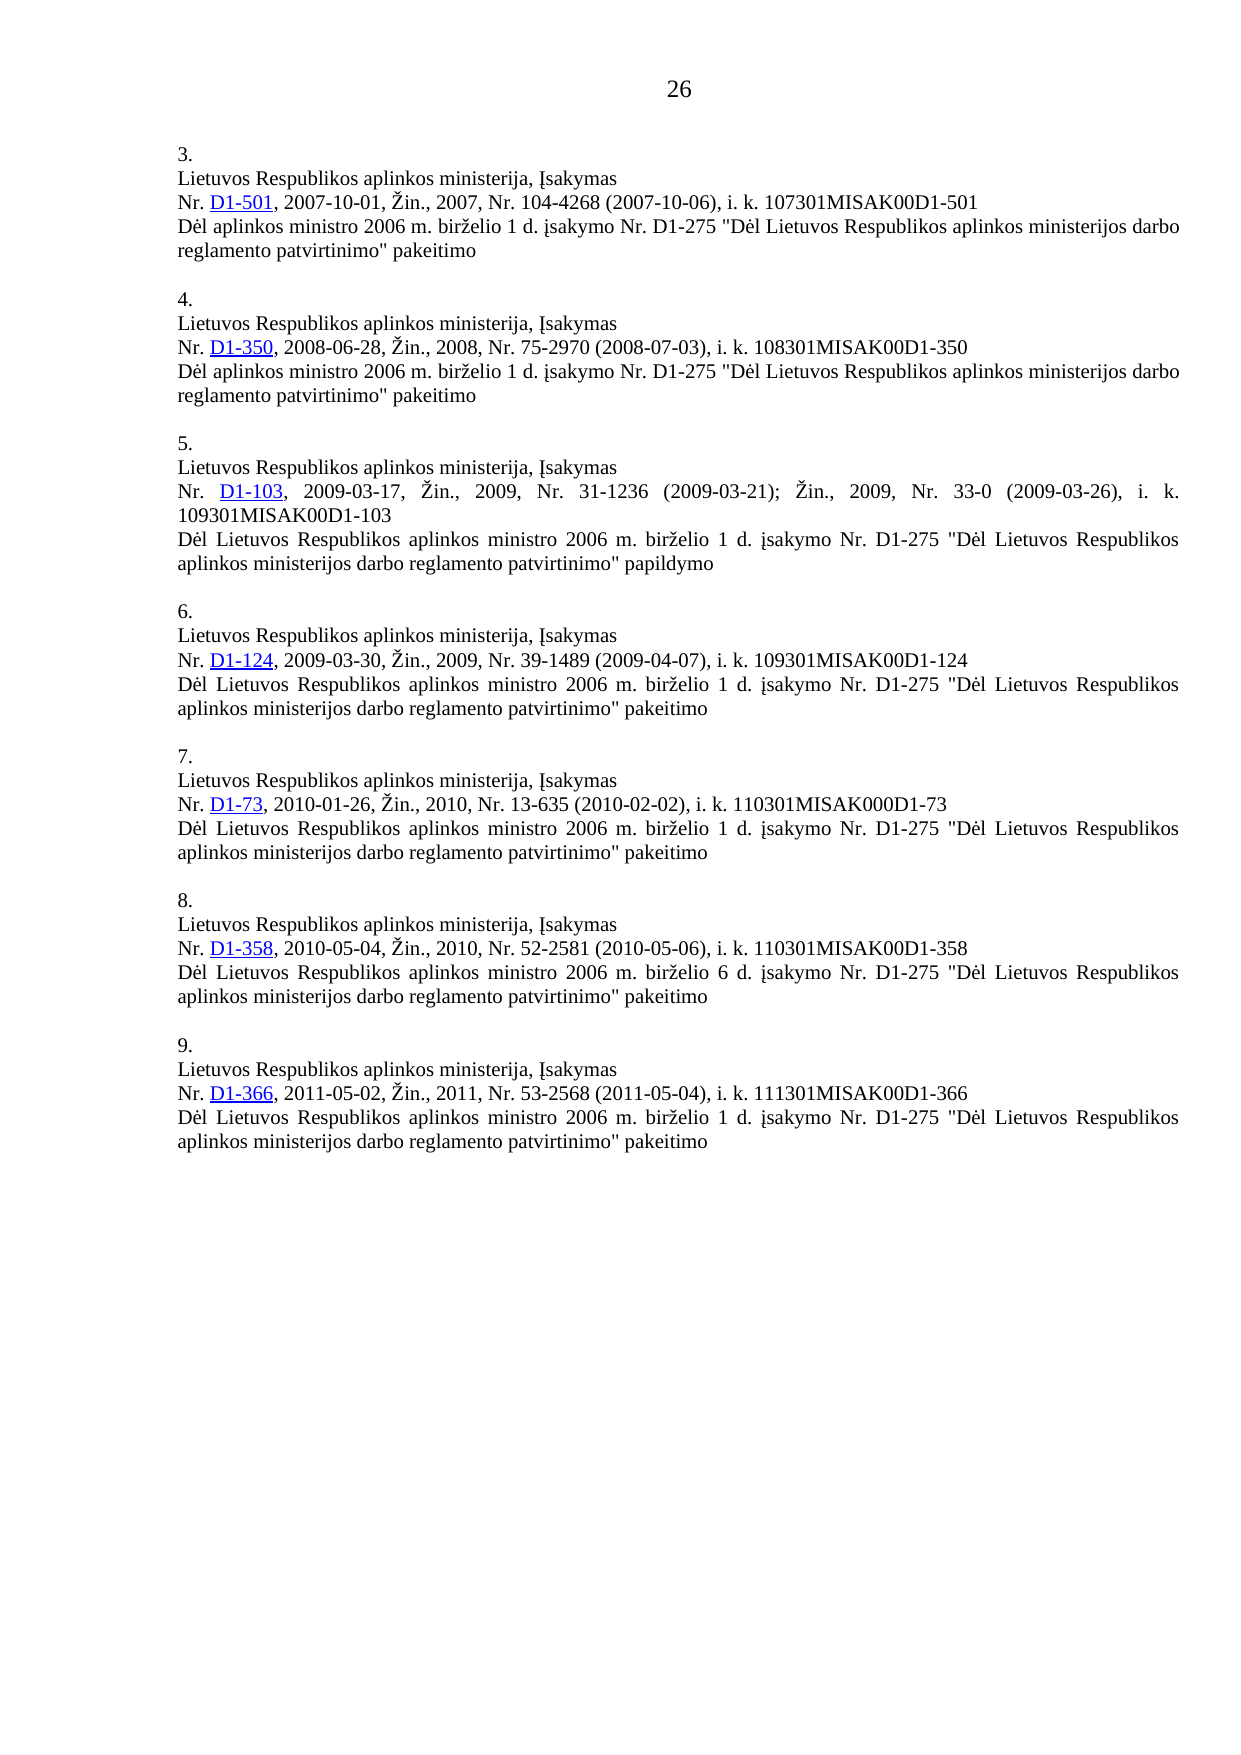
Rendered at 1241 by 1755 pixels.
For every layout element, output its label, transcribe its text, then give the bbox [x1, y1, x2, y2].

text Lietuvos Respublikos aplinkos ministerija, Įsakymas [177, 166, 1181, 190]
text 7. [177, 744, 1181, 768]
text Nr. D1-73, 2010-01-26, Žin., 2010, Nr. 13-635 (2010-02-02), i. k. 110301MISAK000D1-73 [177, 792, 1181, 816]
text Nr. D1-366, 2011-05-02, Žin., 2011, Nr. 53-2568 (2011-05-04), i. k. 111301MISAK00D1-366 [177, 1081, 1181, 1105]
text 9. [177, 1032, 1181, 1057]
text 4. [177, 287, 1181, 311]
text Dėl Lietuvos Respublikos aplinkos ministro 2006 m. birželio 1 d. įsakymo Nr. D1-275 "Dėl Lietuvos Respublikos aplinkos ministerijos darbo reglamento patvirtinimo" pakeitimo [177, 672, 1181, 720]
text 6. [177, 599, 1181, 623]
text Dėl Lietuvos Respublikos aplinkos ministro 2006 m. birželio 1 d. įsakymo Nr. D1-275 "Dėl Lietuvos Respublikos aplinkos ministerijos darbo reglamento patvirtinimo" pakeitimo [177, 816, 1181, 864]
text Dėl Lietuvos Respublikos aplinkos ministro 2006 m. birželio 1 d. įsakymo Nr. D1-275 "Dėl Lietuvos Respublikos aplinkos ministerijos darbo reglamento patvirtinimo" papildymo [177, 527, 1181, 575]
text Lietuvos Respublikos aplinkos ministerija, Įsakymas [177, 768, 1181, 792]
text 3. [177, 142, 1181, 166]
text Nr. D1-350, 2008-06-28, Žin., 2008, Nr. 75-2970 (2008-07-03), i. k. 108301MISAK00D1-350 [177, 335, 1181, 359]
text Nr. D1-103, 2009-03-17, Žin., 2009, Nr. 31-1236 (2009-03-21); Žin., 2009, Nr. 33-0 (2009-03-26), i. k. 109301MISAK00D1-103 [177, 479, 1181, 527]
text Lietuvos Respublikos aplinkos ministerija, Įsakymas [177, 455, 1181, 479]
text Nr. D1-124, 2009-03-30, Žin., 2009, Nr. 39-1489 (2009-04-07), i. k. 109301MISAK00D1-124 [177, 647, 1181, 672]
text 8. [177, 888, 1181, 912]
text Dėl Lietuvos Respublikos aplinkos ministro 2006 m. birželio 6 d. įsakymo Nr. D1-275 "Dėl Lietuvos Respublikos aplinkos ministerijos darbo reglamento patvirtinimo" pakeitimo [177, 960, 1181, 1008]
text Dėl Lietuvos Respublikos aplinkos ministro 2006 m. birželio 1 d. įsakymo Nr. D1-275 "Dėl Lietuvos Respublikos aplinkos ministerijos darbo reglamento patvirtinimo" pakeitimo [177, 1105, 1181, 1153]
text Nr. D1-358, 2010-05-04, Žin., 2010, Nr. 52-2581 (2010-05-06), i. k. 110301MISAK00D1-358 [177, 936, 1181, 960]
text Dėl aplinkos ministro 2006 m. birželio 1 d. įsakymo Nr. D1-275 "Dėl Lietuvos Respublikos aplinkos ministerijos darbo reglamento patvirtinimo" pakeitimo [177, 359, 1181, 407]
text Dėl aplinkos ministro 2006 m. birželio 1 d. įsakymo Nr. D1-275 "Dėl Lietuvos Respublikos aplinkos ministerijos darbo reglamento patvirtinimo" pakeitimo [177, 214, 1181, 262]
text Lietuvos Respublikos aplinkos ministerija, Įsakymas [177, 1057, 1181, 1081]
text Nr. D1-501, 2007-10-01, Žin., 2007, Nr. 104-4268 (2007-10-06), i. k. 107301MISAK00D1-501 [177, 190, 1181, 214]
text 5. [177, 431, 1181, 455]
text Lietuvos Respublikos aplinkos ministerija, Įsakymas [177, 623, 1181, 647]
text Lietuvos Respublikos aplinkos ministerija, Įsakymas [177, 311, 1181, 335]
text Lietuvos Respublikos aplinkos ministerija, Įsakymas [177, 912, 1181, 936]
